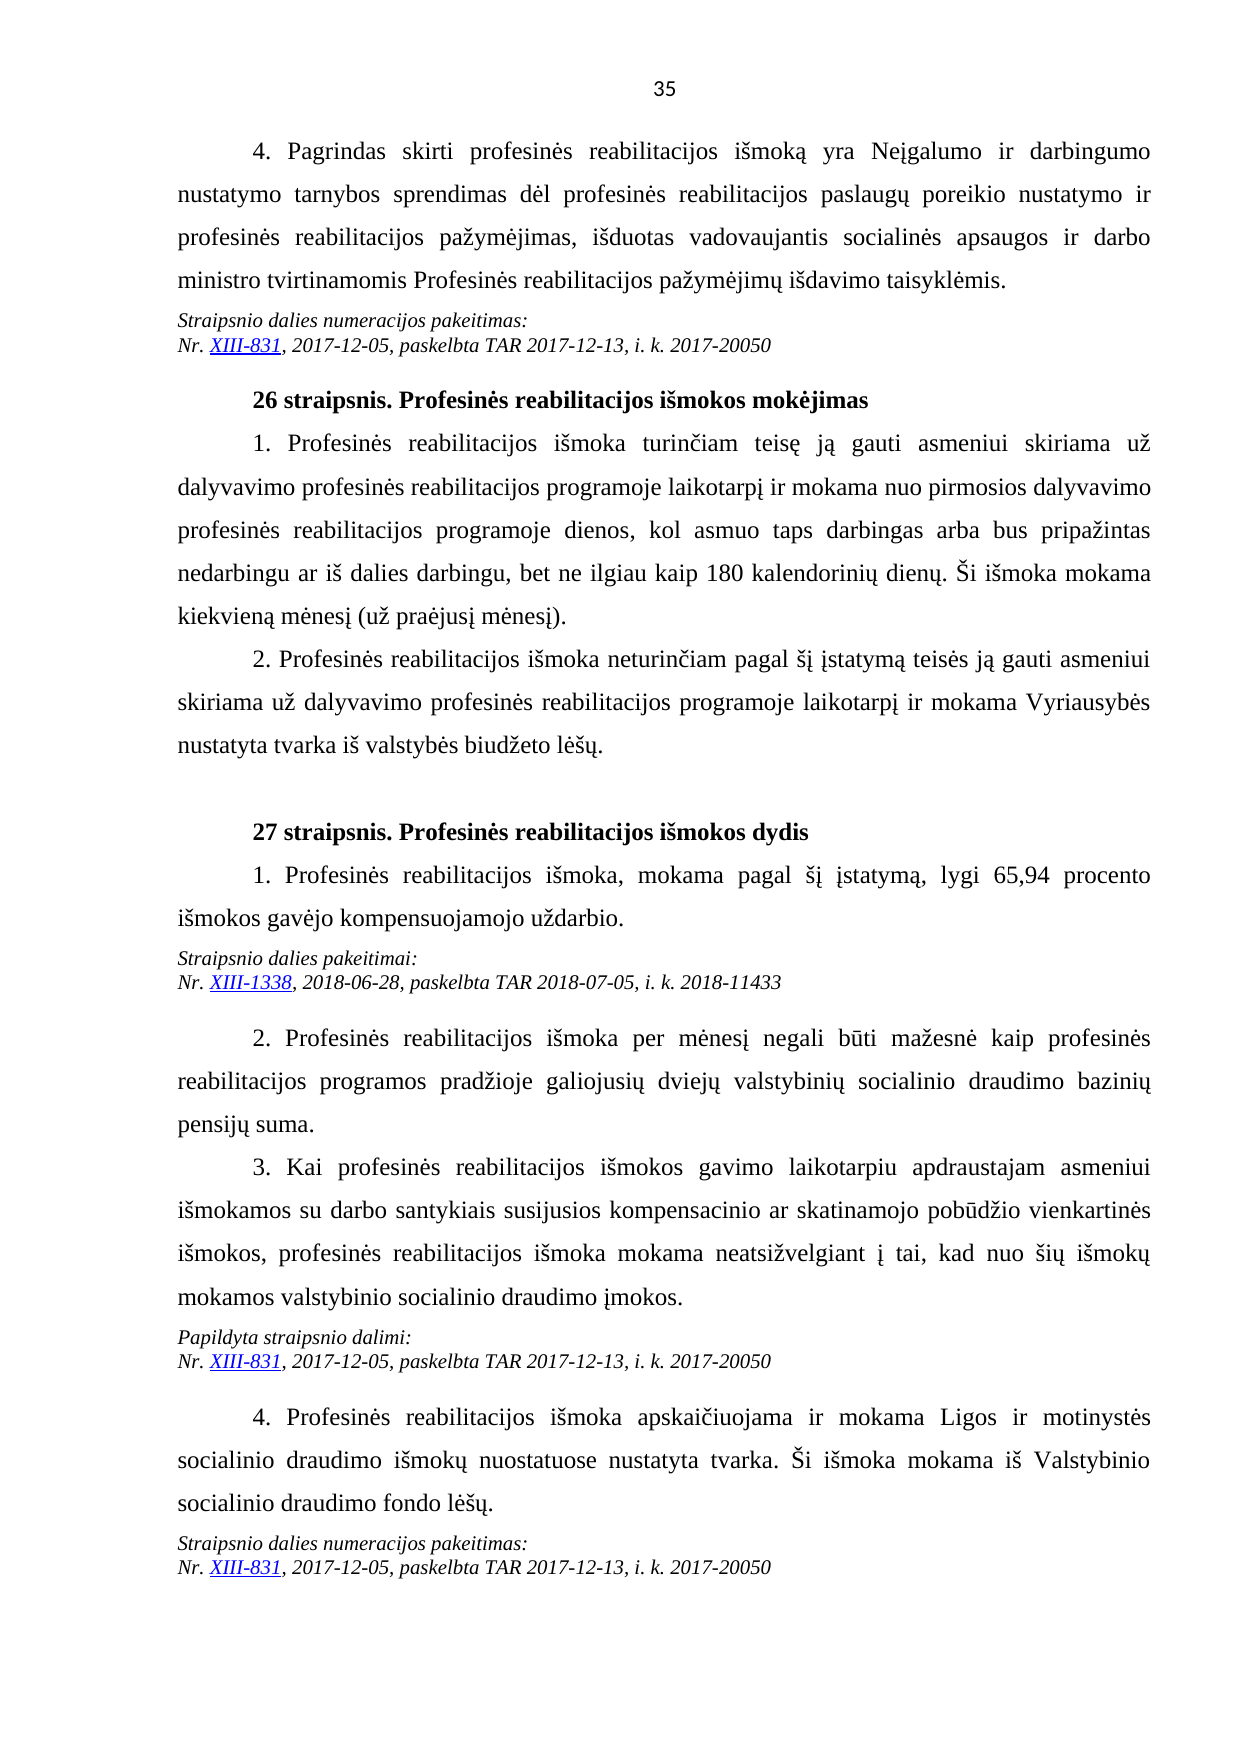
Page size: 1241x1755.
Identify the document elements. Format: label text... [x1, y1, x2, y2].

text 2. Profesinės reabilitacijos išmoka neturinčiam pagal šį įstatymą teisės ją gauti asmeniui skiriama už dalyvavimo profesinės reabilitacijos programoje laikotarpį ir mokama Vyriausybės nustatyta tvarka iš valstybės biudžeto lėšų. [177, 644, 1152, 759]
text 1. Profesinės reabilitacijos išmoka turinčiam teisę ją gauti asmeniui skiriama už dalyvavimo profesinės reabilitacijos programoje laikotarpį ir mokama nuo pirmosios dalyvavimo profesinės reabilitacijos programoje dienos, kol asmuo taps darbingas arba bus pripažintas nedarbingu ar iš dalies darbingu, bet ne ilgiau kaip 180 kalendorinių dienų. Ši išmoka mokama kiekvieną mėnesį (už praėjusį mėnesį). [177, 428, 1152, 630]
text 4. Profesinės reabilitacijos išmoka apskaičiuojama ir mokama Ligos ir motinystės socialinio draudimo išmokų nuostatuose nustatyta tvarka. Ši išmoka mokama iš Valstybinio socialinio draudimo fondo lėšų. [177, 1402, 1152, 1517]
text 1. Profesinės reabilitacijos išmoka, mokama pagal šį įstatymą, lygi 65,94 procento išmokos gavėjo kompensuojamojo uždarbio. [177, 860, 1152, 932]
text Papildyta straipsnio dalimi: [177, 1325, 1152, 1349]
text Straipsnio dalies numeracijos pakeitimas: [177, 1531, 1152, 1555]
text Straipsnio dalies numeracijos pakeitimas: [177, 308, 1152, 332]
text 27 straipsnis. Profesinės reabilitacijos išmokos dydis [177, 817, 1152, 845]
text Nr. XIII-1338, 2018-06-28, paskelbta TAR 2018-07-05, i. k. 2018-11433 [177, 970, 1152, 994]
text Straipsnio dalies pakeitimai: [177, 946, 1152, 970]
text 2. Profesinės reabilitacijos išmoka per mėnesį negali būti mažesnė kaip profesinės reabilitacijos programos pradžioje galiojusių dviejų valstybinių socialinio draudimo bazinių pensijų suma. [177, 1023, 1152, 1138]
text Nr. XIII-831, 2017-12-05, paskelbta TAR 2017-12-13, i. k. 2017-20050 [177, 1555, 1152, 1579]
text Nr. XIII-831, 2017-12-05, paskelbta TAR 2017-12-13, i. k. 2017-20050 [177, 332, 1152, 357]
text Nr. XIII-831, 2017-12-05, paskelbta TAR 2017-12-13, i. k. 2017-20050 [177, 1349, 1152, 1373]
text 3. Kai profesinės reabilitacijos išmokos gavimo laikotarpiu apdraustajam asmeniui išmokamos su darbo santykiais susijusios kompensacinio ar skatinamojo pobūdžio vienkartinės išmokos, profesinės reabilitacijos išmoka mokama neatsižvelgiant į tai, kad nuo šių išmokų mokamos valstybinio socialinio draudimo įmokos. [177, 1152, 1152, 1310]
text 26 straipsnis. Profesinės reabilitacijos išmokos mokėjimas [177, 385, 1152, 414]
text 4. Pagrindas skirti profesinės reabilitacijos išmoką yra Neįgalumo ir darbingumo nustatymo tarnybos sprendimas dėl profesinės reabilitacijos paslaugų poreikio nustatymo ir profesinės reabilitacijos pažymėjimas, išduotas vadovaujantis socialinės apsaugos ir darbo ministro tvirtinamomis Profesinės reabilitacijos pažymėjimų išdavimo taisyklėmis. [177, 136, 1152, 294]
